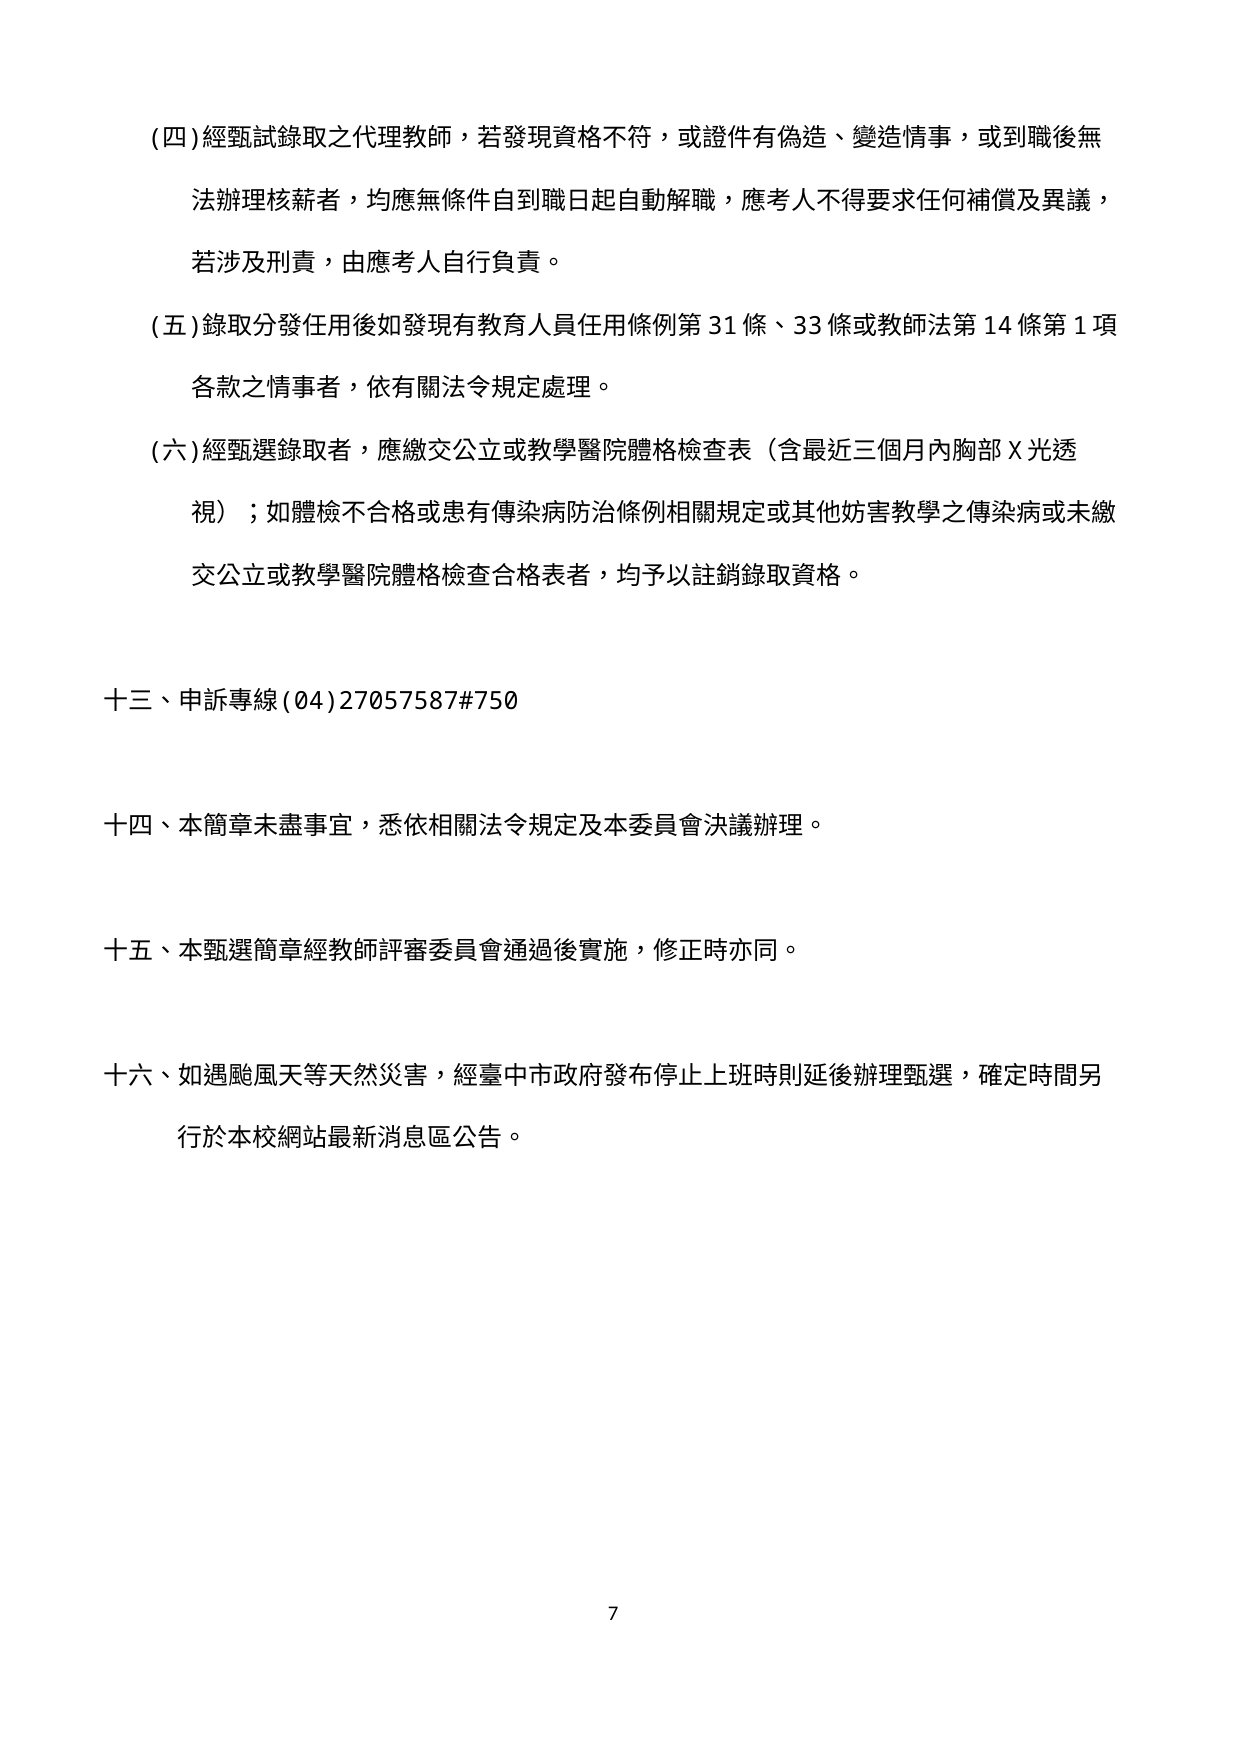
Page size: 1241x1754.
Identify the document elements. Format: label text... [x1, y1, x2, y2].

text 十四、本簡章未盡事宜，悉依相關法令規定及本委員會決議辦理。 [103, 782, 1122, 844]
text 十六、如遇颱風天等天然災害，經臺中市政府發布停止上班時則延後辦理甄選，確定時間另行於本校網站最新消息區公告。 [103, 1032, 1122, 1157]
text (五)錄取分發任用後如發現有教育人員任用條例第31條、33條或教師法第14條第1項各款之情事者，依有關法令規定處理。 [147, 282, 1122, 407]
text 十五、本甄選簡章經教師評審委員會通過後實施，修正時亦同。 [103, 907, 1122, 969]
text (四)經甄試錄取之代理教師，若發現資格不符，或證件有偽造、變造情事，或到職後無法辦理核薪者，均應無條件自到職日起自動解職，應考人不得要求任何補償及異議，若涉及刑責，由應考人自行負責。 [147, 94, 1122, 282]
text 十三、申訴專線(04)27057587#750 [103, 657, 1122, 719]
text (六)經甄選錄取者，應繳交公立或教學醫院體格檢查表（含最近三個月內胸部X光透視）；如體檢不合格或患有傳染病防治條例相關規定或其他妨害教學之傳染病或未繳交公立或教學醫院體格檢查合格表者，均予以註銷錄取資格。 [147, 407, 1122, 594]
